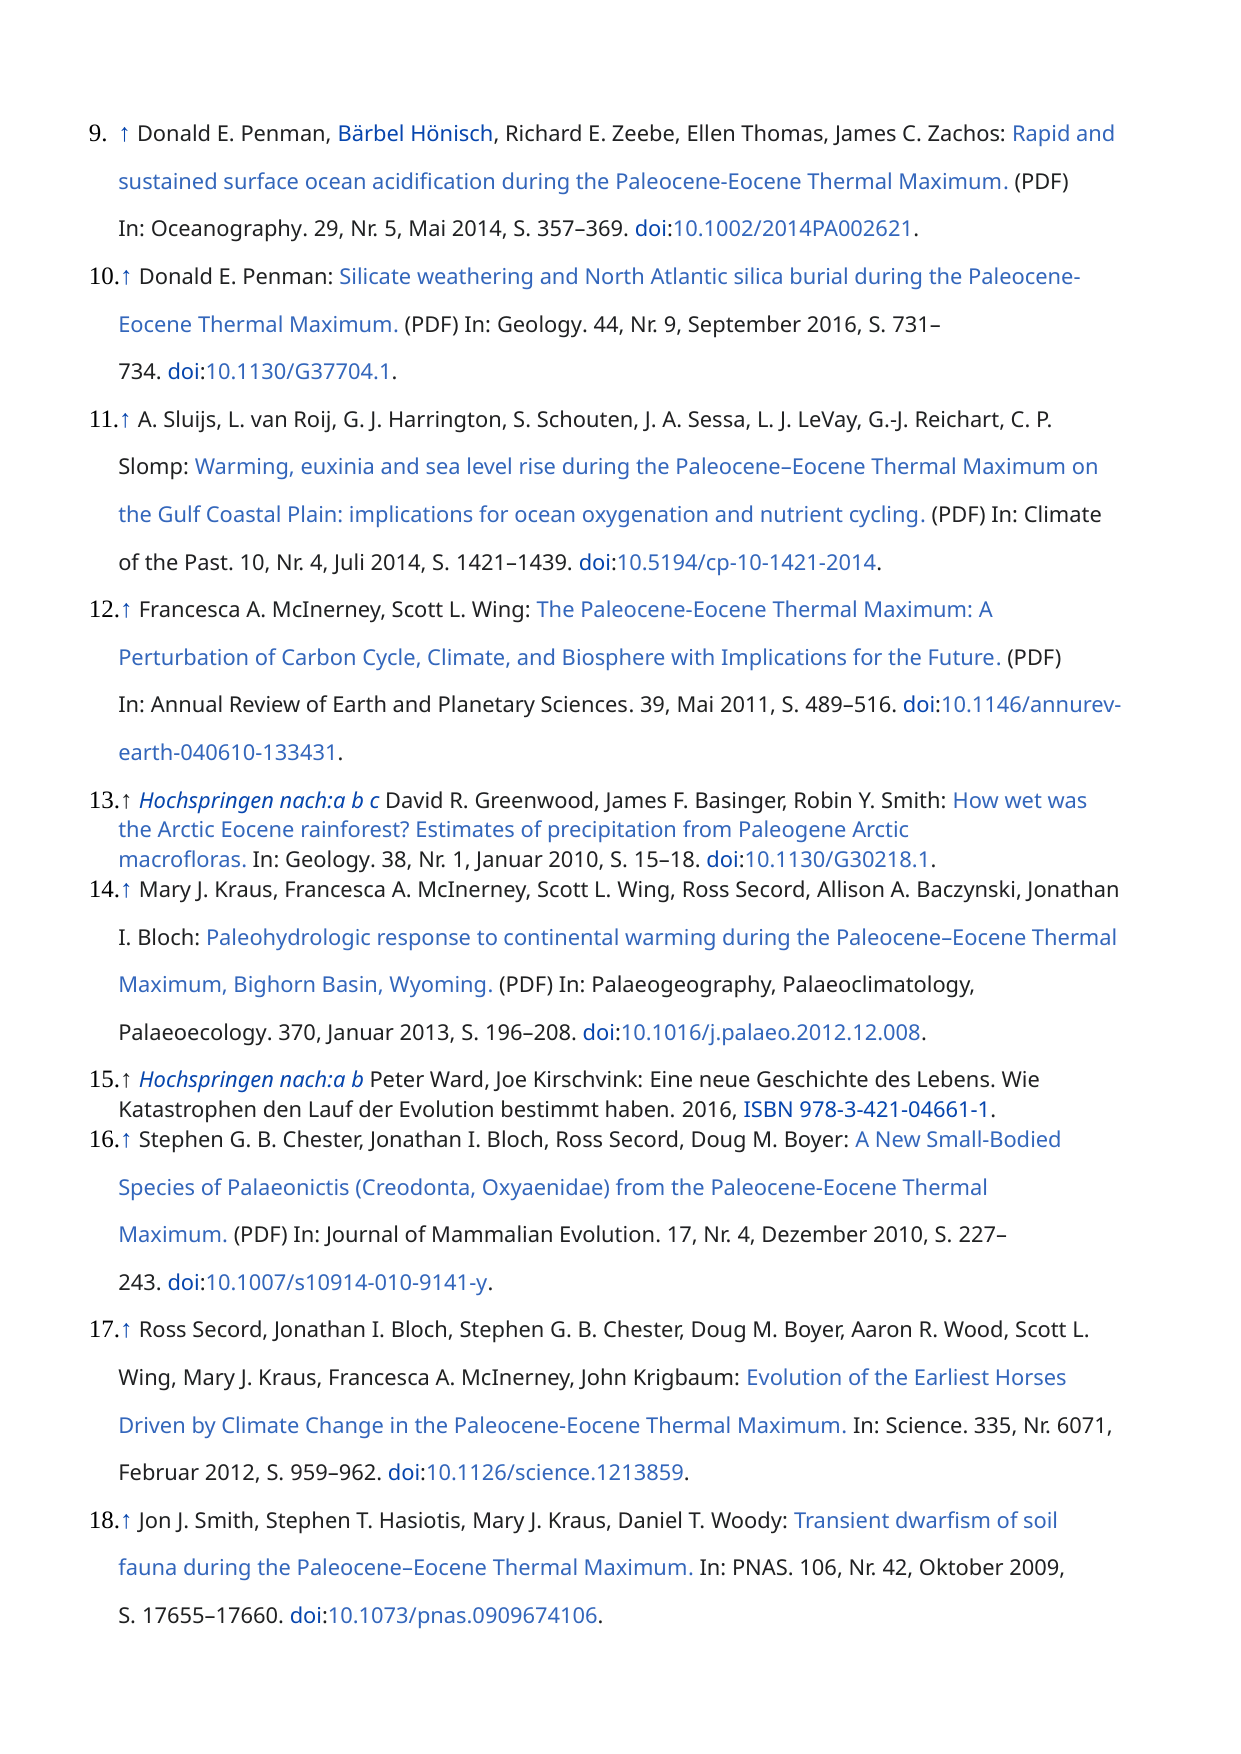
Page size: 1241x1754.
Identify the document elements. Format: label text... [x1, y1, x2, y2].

list ↑ Stephen G. B. Chester, Jonathan I. Bloch, Ross Secord, Doug M. Boyer: A New Small-Bodied Species of Palaeonictis (Creodonta, Oxyaenidae) from the Paleocene-Eocene Thermal Maximum. (PDF) In: Journal of Mammalian Evolution. 17, Nr. 4, Dezember 2010, S. 227–243. doi:10.1007/s10914-010-9141-y. [118, 1124, 1122, 1297]
list ↑ Ross Secord, Jonathan I. Bloch, Stephen G. B. Chester, Doug M. Boyer, Aaron R. Wood, Scott L. Wing, Mary J. Kraus, Francesca A. McInerney, John Krigbaum: Evolution of the Earliest Horses Driven by Climate Change in the Paleocene-Eocene Thermal Maximum. In: Science. 335, Nr. 6071, Februar 2012, S. 959–962. doi:10.1126/science.1213859. [118, 1314, 1122, 1487]
list ↑ Donald E. Penman: Silicate weathering and North Atlantic silica burial during the Paleocene-Eocene Thermal Maximum. (PDF) In: Geology. 44, Nr. 9, September 2016, S. 731–734. doi:10.1130/G37704.1. [118, 261, 1122, 386]
list ↑ Donald E. Penman, Bärbel Hönisch, Richard E. Zeebe, Ellen Thomas, James C. Zachos: Rapid and sustained surface ocean acidification during the Paleocene-Eocene Thermal Maximum. (PDF) In: Oceanography. 29, Nr. 5, Mai 2014, S. 357–369. doi:10.1002/2014PA002621. [118, 118, 1122, 243]
list ↑ Francesca A. McInerney, Scott L. Wing: The Paleocene-Eocene Thermal Maximum: A Perturbation of Carbon Cycle, Climate, and Biosphere with Implications for the Future. (PDF) In: Annual Review of Earth and Planetary Sciences. 39, Mai 2011, S. 489–516. doi:10.1146/annurev-earth-040610-133431. [118, 594, 1122, 767]
list ↑ Mary J. Kraus, Francesca A. McInerney, Scott L. Wing, Ross Secord, Allison A. Baczynski, Jonathan I. Bloch: Paleohydrologic response to continental warming during the Paleocene–Eocene Thermal Maximum, Bighorn Basin, Wyoming. (PDF) In: Palaeogeography, Palaeoclimatology, Palaeoecology. 370, Januar 2013, S. 196–208. doi:10.1016/j.palaeo.2012.12.008. [118, 874, 1122, 1047]
list ↑ A. Sluijs, L. van Roij, G. J. Harrington, S. Schouten, J. A. Sessa, L. J. LeVay, G.-J. Reichart, C. P. Slomp: Warming, euxinia and sea level rise during the Paleocene–Eocene Thermal Maximum on the Gulf Coastal Plain: implications for ocean oxygenation and nutrient cycling. (PDF) In: Climate of the Past. 10, Nr. 4, Juli 2014, S. 1421–1439. doi:10.5194/cp-10-1421-2014. [118, 404, 1122, 576]
list ↑ Jon J. Smith, Stephen T. Hasiotis, Mary J. Kraus, Daniel T. Woody: Transient dwarfism of soil fauna during the Paleocene–Eocene Thermal Maximum. In: PNAS. 106, Nr. 42, Oktober 2009, S. 17655–17660. doi:10.1073/pnas.0909674106. [118, 1505, 1122, 1630]
list ↑ Hochspringen nach:a b Peter Ward, Joe Kirschvink: Eine neue Geschichte des Lebens. Wie Katastrophen den Lauf der Evolution bestimmt haben. 2016, ISBN 978-3-421-04661-1. [118, 1064, 1122, 1124]
list ↑ Hochspringen nach:a b c David R. Greenwood, James F. Basinger, Robin Y. Smith: How wet was the Arctic Eocene rainforest? Estimates of precipitation from Paleogene Arctic macrofloras. In: Geology. 38, Nr. 1, Januar 2010, S. 15–18. doi:10.1130/G30218.1. [118, 784, 1122, 874]
